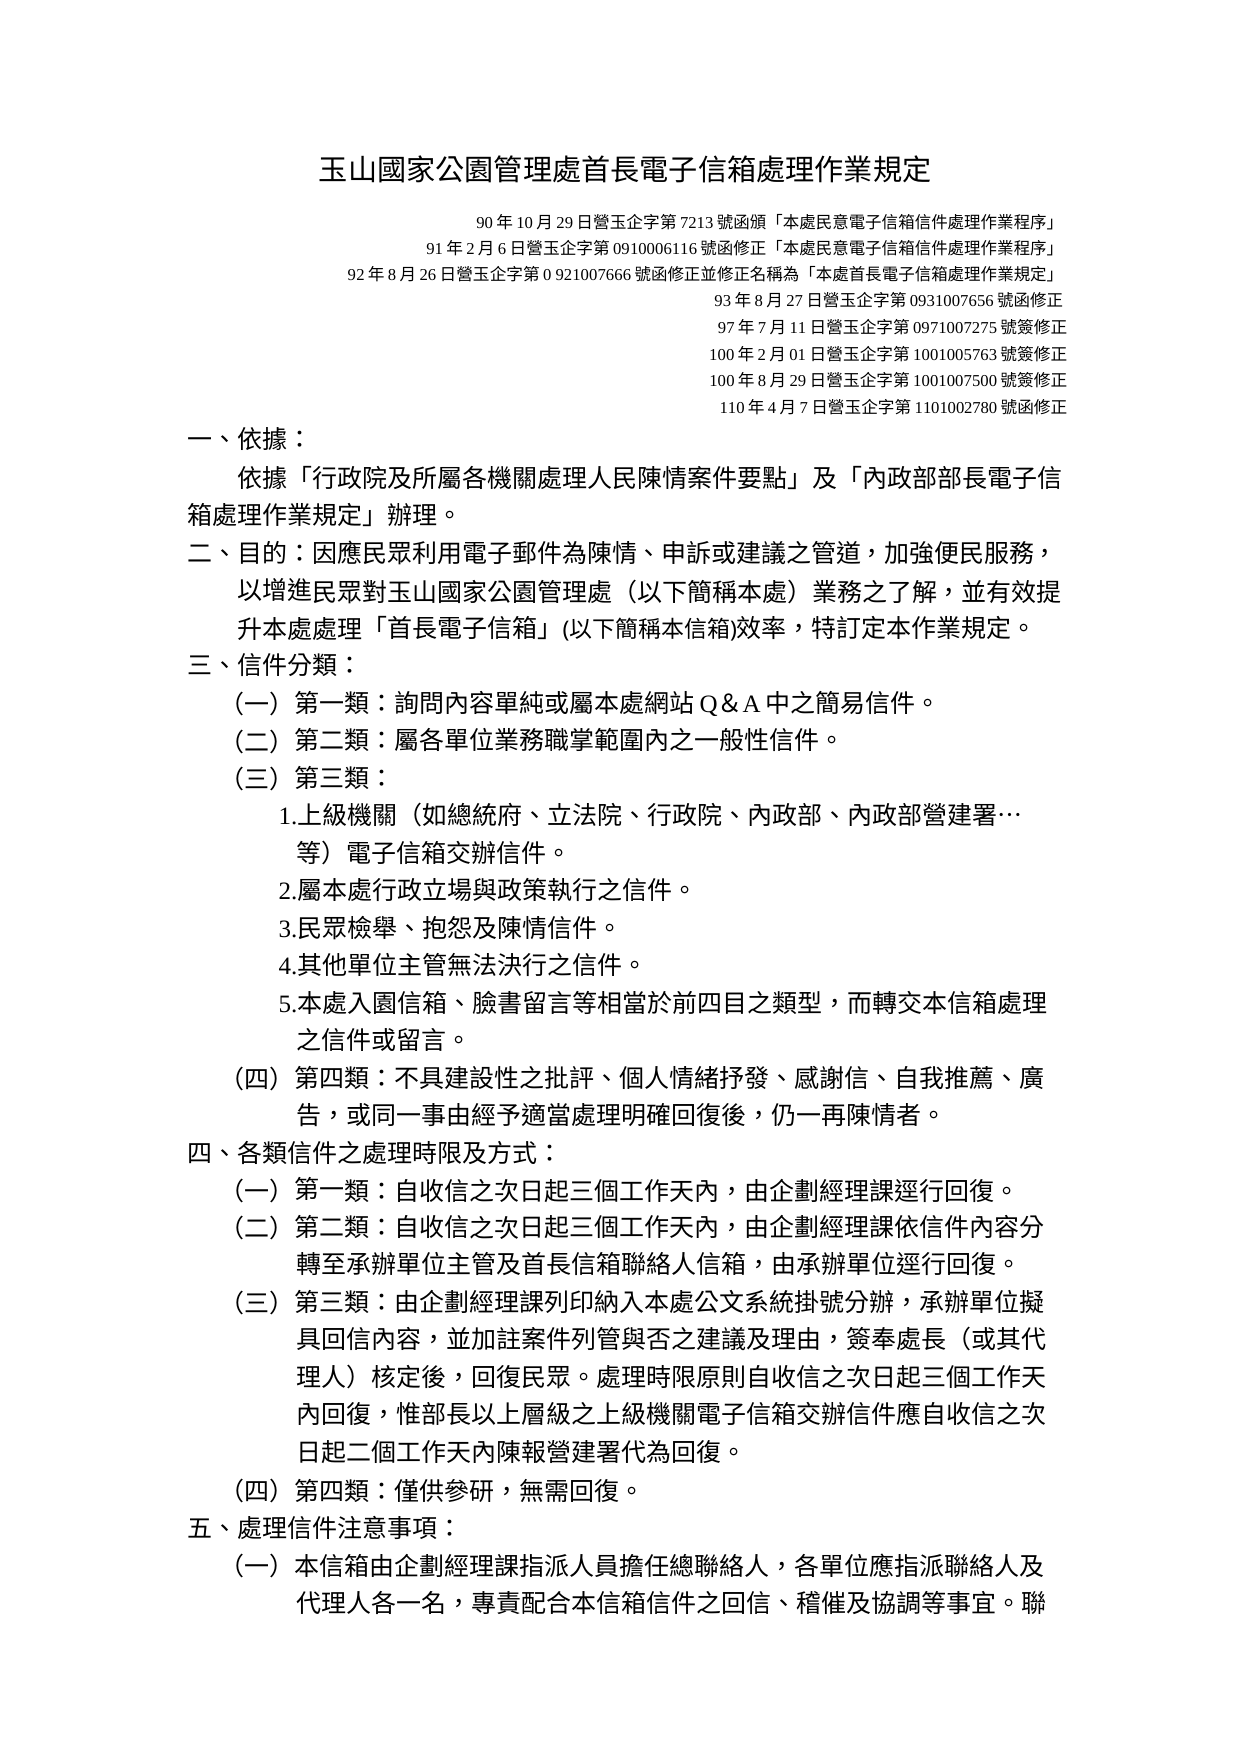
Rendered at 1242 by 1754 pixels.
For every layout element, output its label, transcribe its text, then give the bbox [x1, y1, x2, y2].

text 4.其他單位主管無法決行之信件。 [278, 945, 1066, 982]
text 5.本處入園信箱、臉書留言等相當於前四目之類型，而轉交本信箱處理之信件或留言。 [278, 982, 1066, 1057]
text 四、各類信件之處理時限及方式： [187, 1132, 1075, 1168]
text 2.屬本處行政立場與政策執行之信件。 [278, 870, 1066, 907]
text 一、依據： [187, 420, 1075, 456]
text 五、處理信件注意事項： [187, 1506, 1075, 1543]
text （四）第四類：不具建設性之批評、個人情緒抒發、感謝信、自我推薦、廣告，或同一事由經予適當處理明確回復後，仍一再陳情者。 [219, 1057, 1066, 1132]
text （二）第二類：自收信之次日起三個工作天內，由企劃經理課依信件內容分轉至承辦單位主管及首長信箱聯絡人信箱，由承辦單位逕行回復。 [219, 1206, 1066, 1281]
text 3.民眾檢舉、抱怨及陳情信件。 [278, 907, 1066, 945]
text 玉山國家公園管理處首長電子信箱處理作業規定 [175, 146, 1075, 187]
text 1.上級機關（如總統府、立法院、行政院、內政部、內政部營建署…等）電子信箱交辦信件。 [278, 795, 1066, 870]
text 90年10月29日營玉企字第7213號函頒「本處民意電子信箱信件處理作業程序」 [307, 209, 1063, 233]
text （四）第四類：僅供參研，無需回復。 [219, 1468, 1066, 1506]
text （一）本信箱由企劃經理課指派人員擔任總聯絡人，各單位應指派聯絡人及代理人各一名，專責配合本信箱信件之回信、稽催及協調等事宜。聯 [219, 1543, 1066, 1618]
text 110年4月7日營玉企字第1101002780號函修正 [611, 394, 1067, 418]
text 91年2月6日營玉企字第0910006116號函修正「本處民意電子信箱信件處理作業程序」 [307, 235, 1063, 259]
text （三）第三類： [219, 757, 1066, 795]
text 97年7月11日營玉企字第0971007275號簽修正 [611, 314, 1067, 338]
text （三）第三類：由企劃經理課列印納入本處公文系統掛號分辦，承辦單位擬具回信內容，並加註案件列管與否之建議及理由，簽奉處長（或其代理人）核定後，回復民眾。處理時限原則自收信之次日起三個工作天內回復，惟部長以上層級之上級機關電子信箱交辦信件應自收信之次日起二個工作天內陳報營建署代為回復。 [219, 1281, 1066, 1468]
text （一）第一類：自收信之次日起三個工作天內，由企劃經理課逕行回復。 [219, 1168, 1066, 1206]
text （一）第一類：詢問內容單純或屬本處網站Q＆A中之簡易信件。 [219, 682, 1066, 720]
text 二、目的：因應民眾利用電子郵件為陳情、申訴或建議之管道，加強便民服務，以增進民眾對玉山國家公園管理處（以下簡稱本處）業務之了解，並有效提升本處處理「首長電子信箱」(以下簡稱本信箱)效率，特訂定本作業規定。 [187, 532, 1069, 645]
text 100年2月01日營玉企字第1001005763號簽修正 [611, 341, 1067, 365]
text 93年8月27日營玉企字第0931007656號函修正 [175, 287, 1063, 312]
text 100年8月29日營玉企字第1001007500號簽修正 [611, 367, 1067, 391]
text 三、信件分類： [187, 645, 1069, 682]
text 依據「行政院及所屬各機關處理人民陳情案件要點」及「內政部部長電子信箱處理作業規定」辦理。 [187, 457, 1066, 532]
text 92年8月26日營玉企字第0 921007666號函修正並修正名稱為「本處首長電子信箱處理作業規定」 [175, 261, 1063, 286]
text （二）第二類：屬各單位業務職掌範圍內之一般性信件。 [219, 720, 1066, 757]
